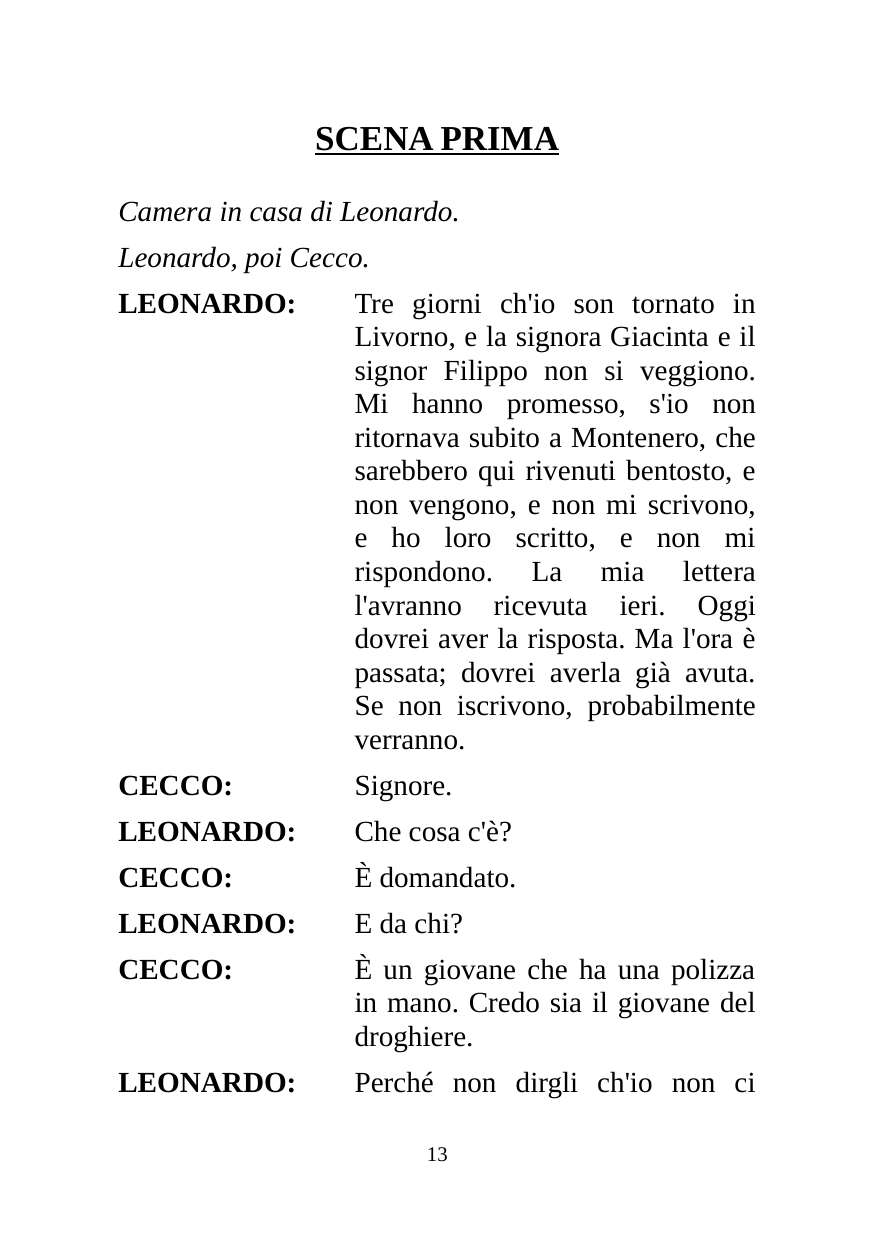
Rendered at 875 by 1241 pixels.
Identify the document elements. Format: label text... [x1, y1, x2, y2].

text CECCO: Signore. [118, 768, 756, 801]
text LEONARDO: Tre giorni ch'io son tornato in Livorno, e la signora Giacinta e il signor Filippo non si veggiono. Mi hanno promesso, s'io non ritornava subito a Montenero, che sarebbero qui rivenuti bentosto, e non vengono, e non mi scrivono, e ho loro scritto, e non mi rispondono. La mia lettera l'avranno ricevuta ieri. Oggi dovrei aver la risposta. Ma l'ora è passata; dovrei averla già avuta. Se non iscrivono, probabilmente verranno. [118, 286, 756, 755]
text CECCO: È domandato. [118, 860, 756, 893]
text LEONARDO: E da chi? [118, 906, 756, 939]
text CECCO: È un giovane che ha una polizza in mano. Credo sia il giovane del droghiere. [118, 952, 756, 1053]
subtitle SCENA PRIMA [118, 118, 756, 158]
text Leonardo, poi Cecco. [118, 240, 756, 273]
text Camera in casa di Leonardo. [118, 194, 756, 227]
text LEONARDO: Che cosa c'è? [118, 814, 756, 847]
text LEONARDO: Perché non dirgli ch'io non ci [118, 1065, 756, 1099]
